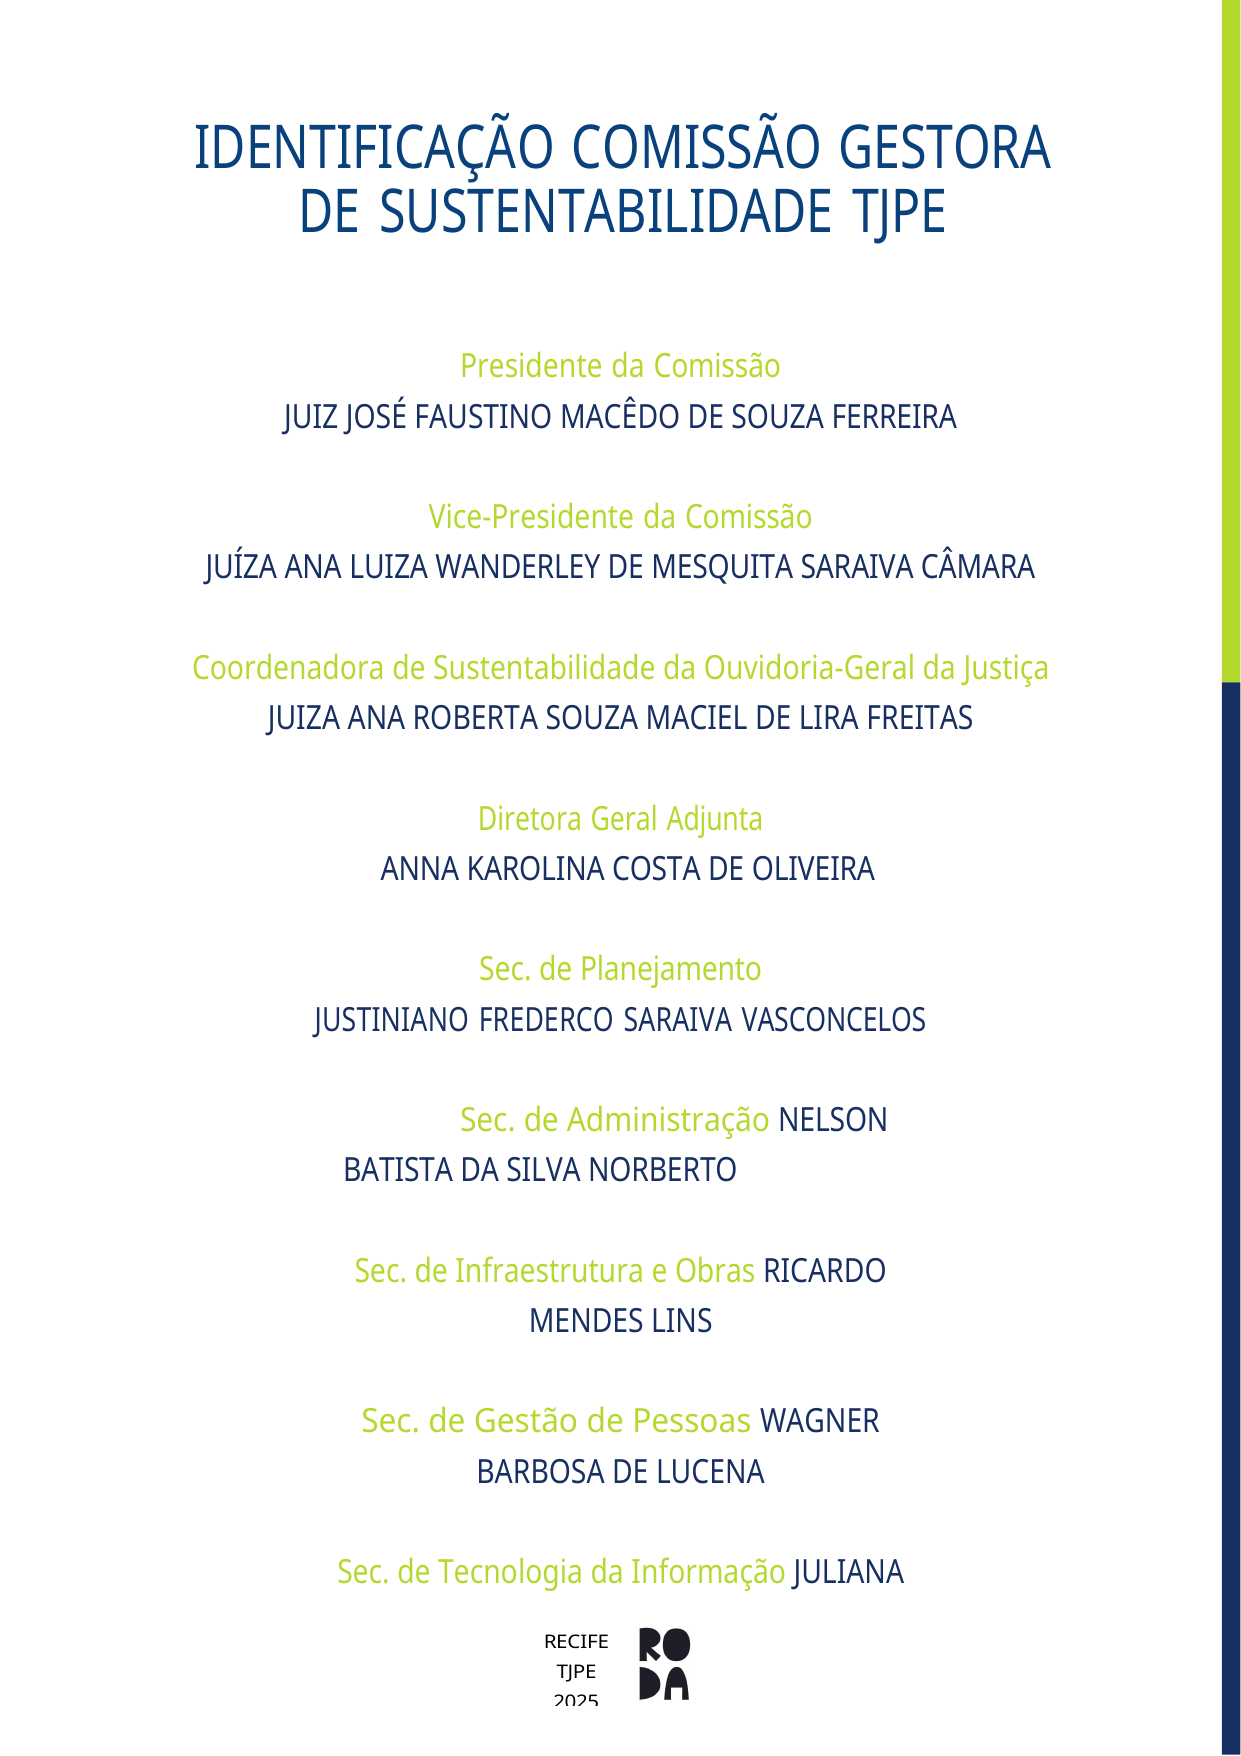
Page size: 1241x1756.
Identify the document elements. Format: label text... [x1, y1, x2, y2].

subtitle JUÍZA ANA LUIZA WANDERLEY DE MESQUITA SARAIVA CÂMARA [14, 543, 1221, 588]
subtitle JUSTINIANO FREDERCO SARAIVA VASCONCELOS [14, 995, 1221, 1041]
text Sec. de Tecnologia da Informação JULIANA [324, 1548, 917, 1593]
text Vice-Presidente da Comissão [15, 493, 1221, 538]
text Diretora Geral Adjunta [15, 794, 1221, 840]
text Sec. de Gestão de Pessoas WAGNER BARBOSA DE LUCENA [354, 1397, 887, 1493]
text Coordenadora de Sustentabilidade da Ouvidoria-Geral da Justiça JUIZA ANA ROBERTA SOUZA MACIEL DE LIRA FREITAS [159, 644, 1082, 739]
subtitle JUIZ JOSÉ FAUSTINO MACÊDO DE SOUZA FERREIRA [14, 392, 1221, 438]
text Sec. de Planejamento [15, 945, 1221, 991]
text Sec. de Administração NELSON BATISTA DA SILVA NORBERTO [343, 1096, 910, 1192]
subtitle ANNA KAROLINA COSTA DE OLIVEIRA [15, 844, 1221, 890]
text Sec. de Infraestrutura e Obras RICARDO MENDES LINS [354, 1247, 887, 1342]
text Presidente da Comissão [15, 342, 1221, 388]
